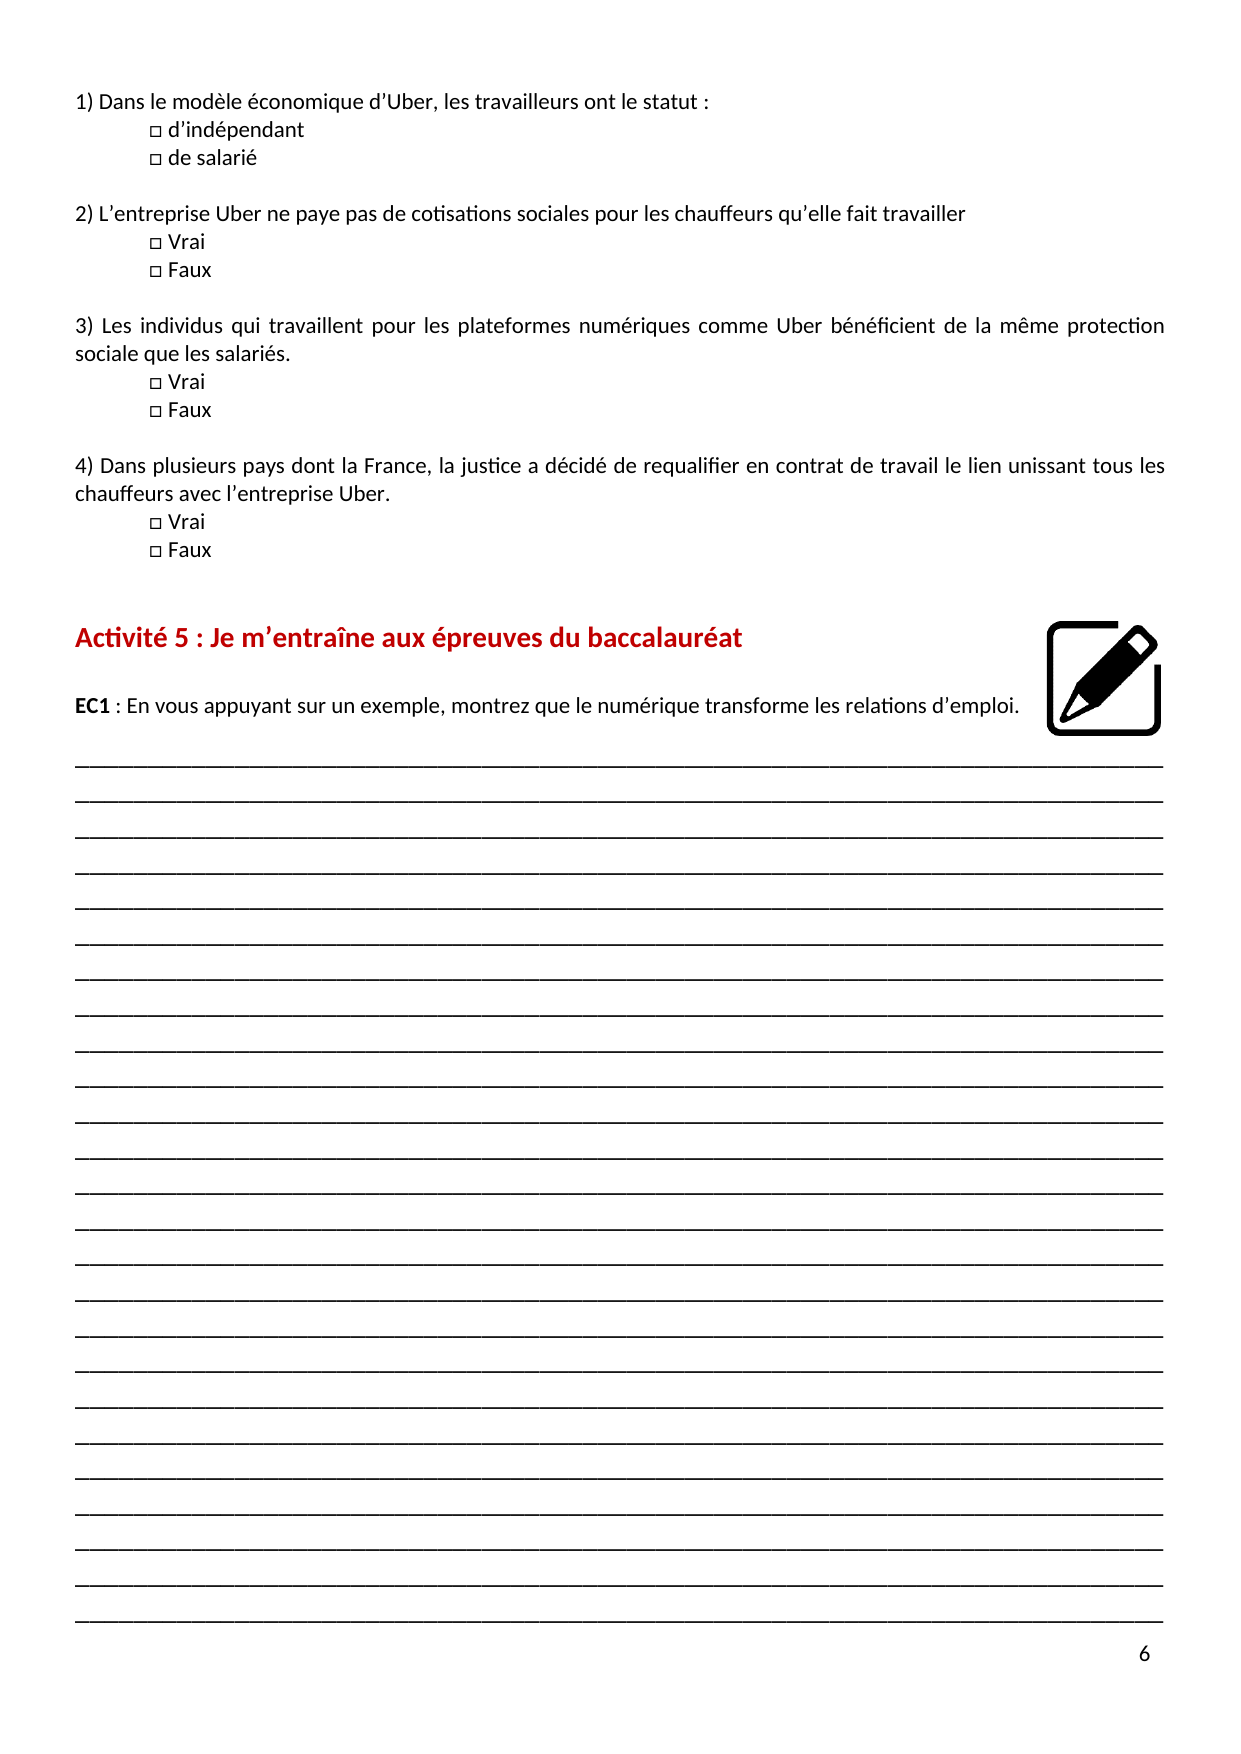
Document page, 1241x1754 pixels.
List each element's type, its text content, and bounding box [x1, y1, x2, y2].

text □ d’indépendant [75, 115, 1165, 143]
text □ Vrai [149, 367, 1165, 395]
text 1) Dans le modèle économique d’Uber, les travailleurs ont le statut : [75, 87, 1165, 115]
text ___________________________________________________________________________ [75, 1413, 1165, 1448]
text ______________________________________________________________________________________________________________________________________________________ [75, 1306, 1165, 1377]
text ___________________________________________________________________________ [75, 1591, 1165, 1626]
text ___________________________________________________________________________ [75, 1092, 1165, 1128]
text ___________________________________________________________________________ [75, 878, 1165, 914]
text 2) L’entreprise Uber ne paye pas de cotisations sociales pour les chauffeurs qu’elle fait travailler [75, 199, 1165, 227]
text ___________________________________________________________________________ [75, 1056, 1165, 1092]
text ___________________________________________________________________________ [75, 1234, 1165, 1270]
text ___________________________________________________________________________ [75, 914, 1165, 949]
text ___________________________________________________________________________ [75, 1199, 1165, 1234]
text ___________________________________________________________________________ [75, 719, 1165, 771]
text ______________________________________________________________________________________________________________________________________________________ [75, 771, 1165, 843]
text ______________________________________________________________________________________________________________________________________________________ [75, 949, 1165, 1021]
text ___________________________________________________________________________ [75, 1021, 1165, 1056]
text ___________________________________________________________________________ [75, 1555, 1165, 1591]
text □ Vrai [149, 507, 1165, 535]
text ______________________________________________________________________________________________________________________________________________________ [75, 1484, 1165, 1555]
text □ Faux [75, 255, 1165, 283]
text ___________________________________________________________________________ [75, 1270, 1165, 1306]
text ___________________________________________________________________________ [75, 843, 1165, 878]
text ___________________________________________________________________________ [75, 1448, 1165, 1484]
text □ Faux [149, 395, 1165, 423]
text □ Vrai [75, 227, 1165, 255]
text 4) Dans plusieurs pays dont la France, la justice a décidé de requalifier en contrat de travail le lien unissant tous les chauffeurs avec l’entreprise Uber. [75, 451, 1165, 507]
text 3) Les individus qui travaillent pour les plateformes numériques comme Uber bénéficient de la même protection sociale que les salariés. [75, 311, 1165, 367]
text □ de salarié [75, 143, 1165, 171]
text EC1 : En vous appuyant sur un exemple, montrez que le numérique transforme les relations d’emploi. [75, 691, 1046, 719]
text ___________________________________________________________________________ [75, 1377, 1165, 1413]
text □ Faux [149, 535, 1165, 563]
text Activité 5 : Je m’entraîne aux épreuves du baccalauréat [75, 619, 1165, 655]
text ______________________________________________________________________________________________________________________________________________________ [75, 1128, 1165, 1199]
